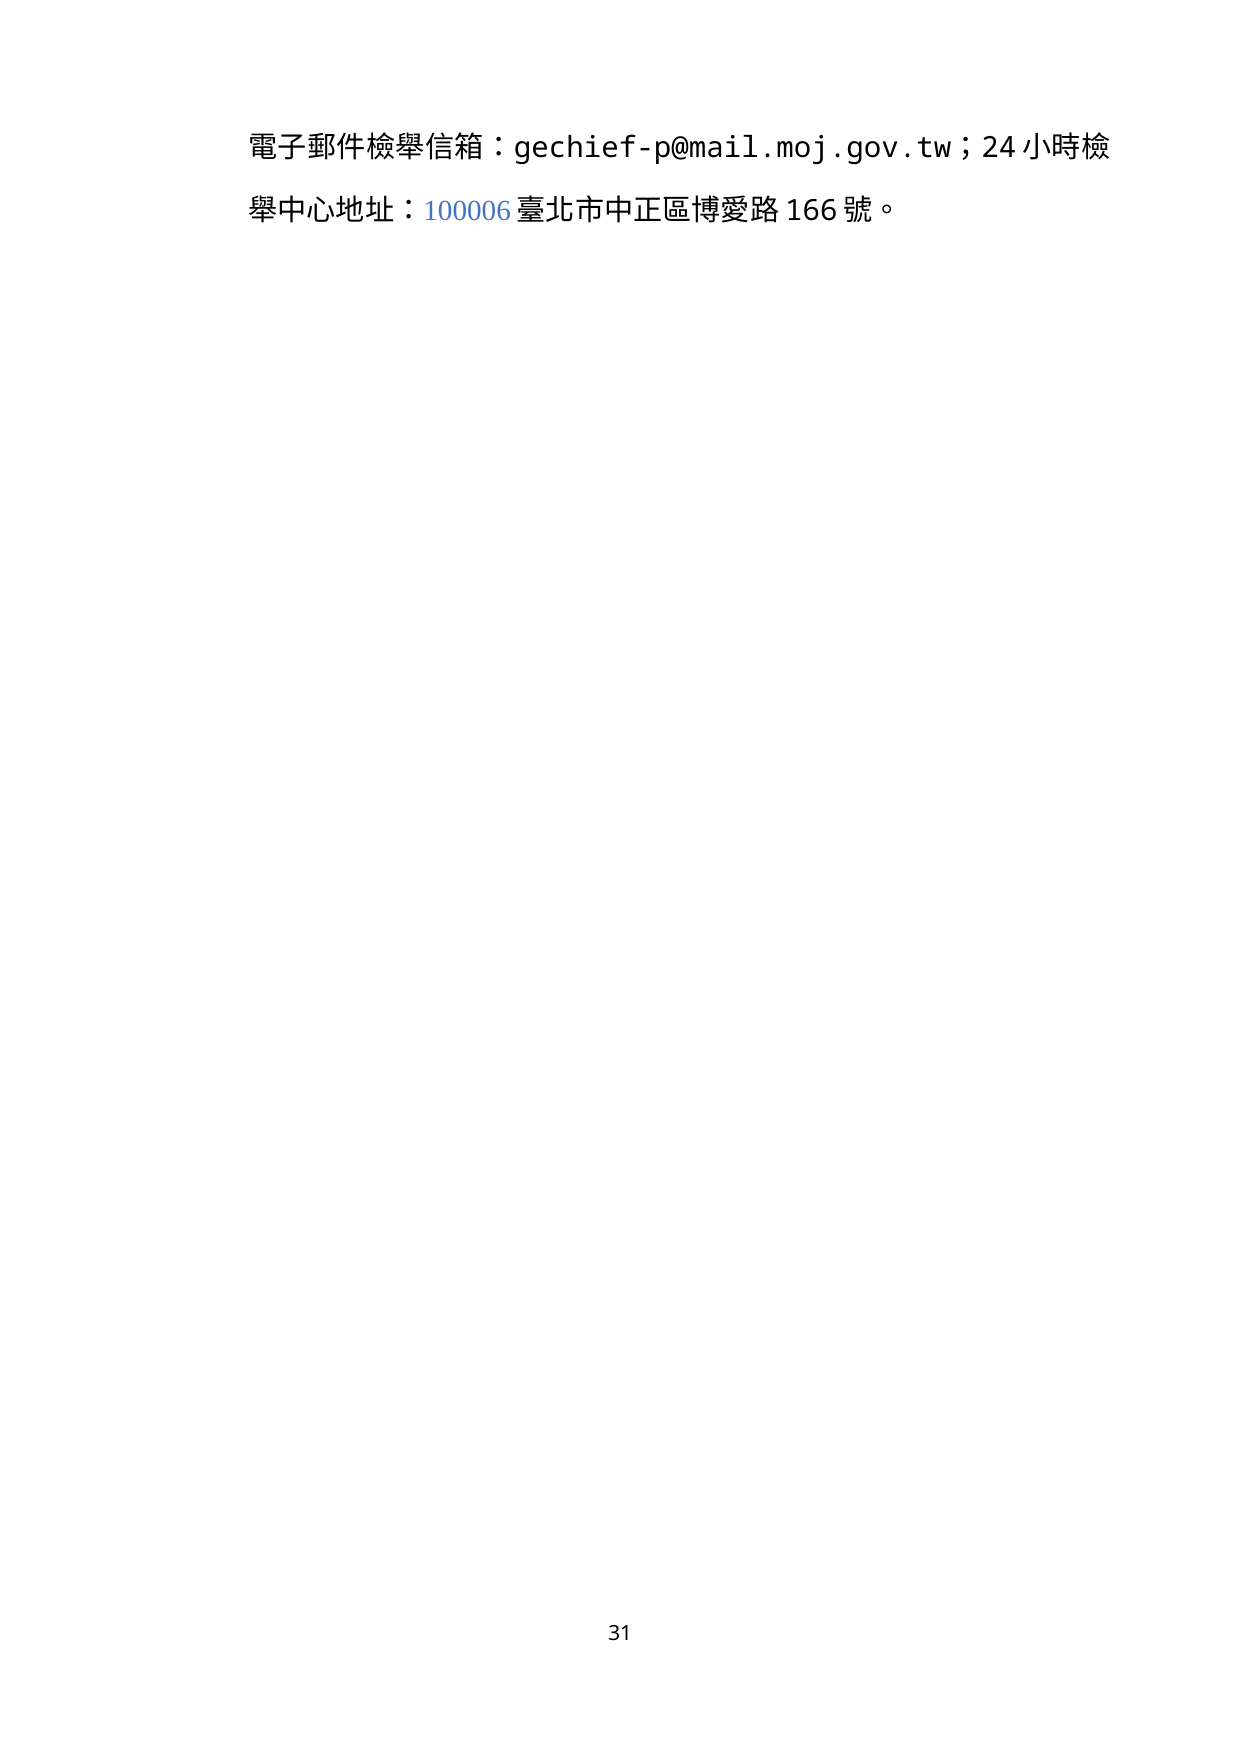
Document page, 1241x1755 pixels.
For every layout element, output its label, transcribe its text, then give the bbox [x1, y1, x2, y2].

list 電子郵件檢舉信箱：gechief-p@mail.moj.gov.tw；24小時檢舉中心地址：100006臺北市中正區博愛路166號。 [130, 103, 1110, 228]
